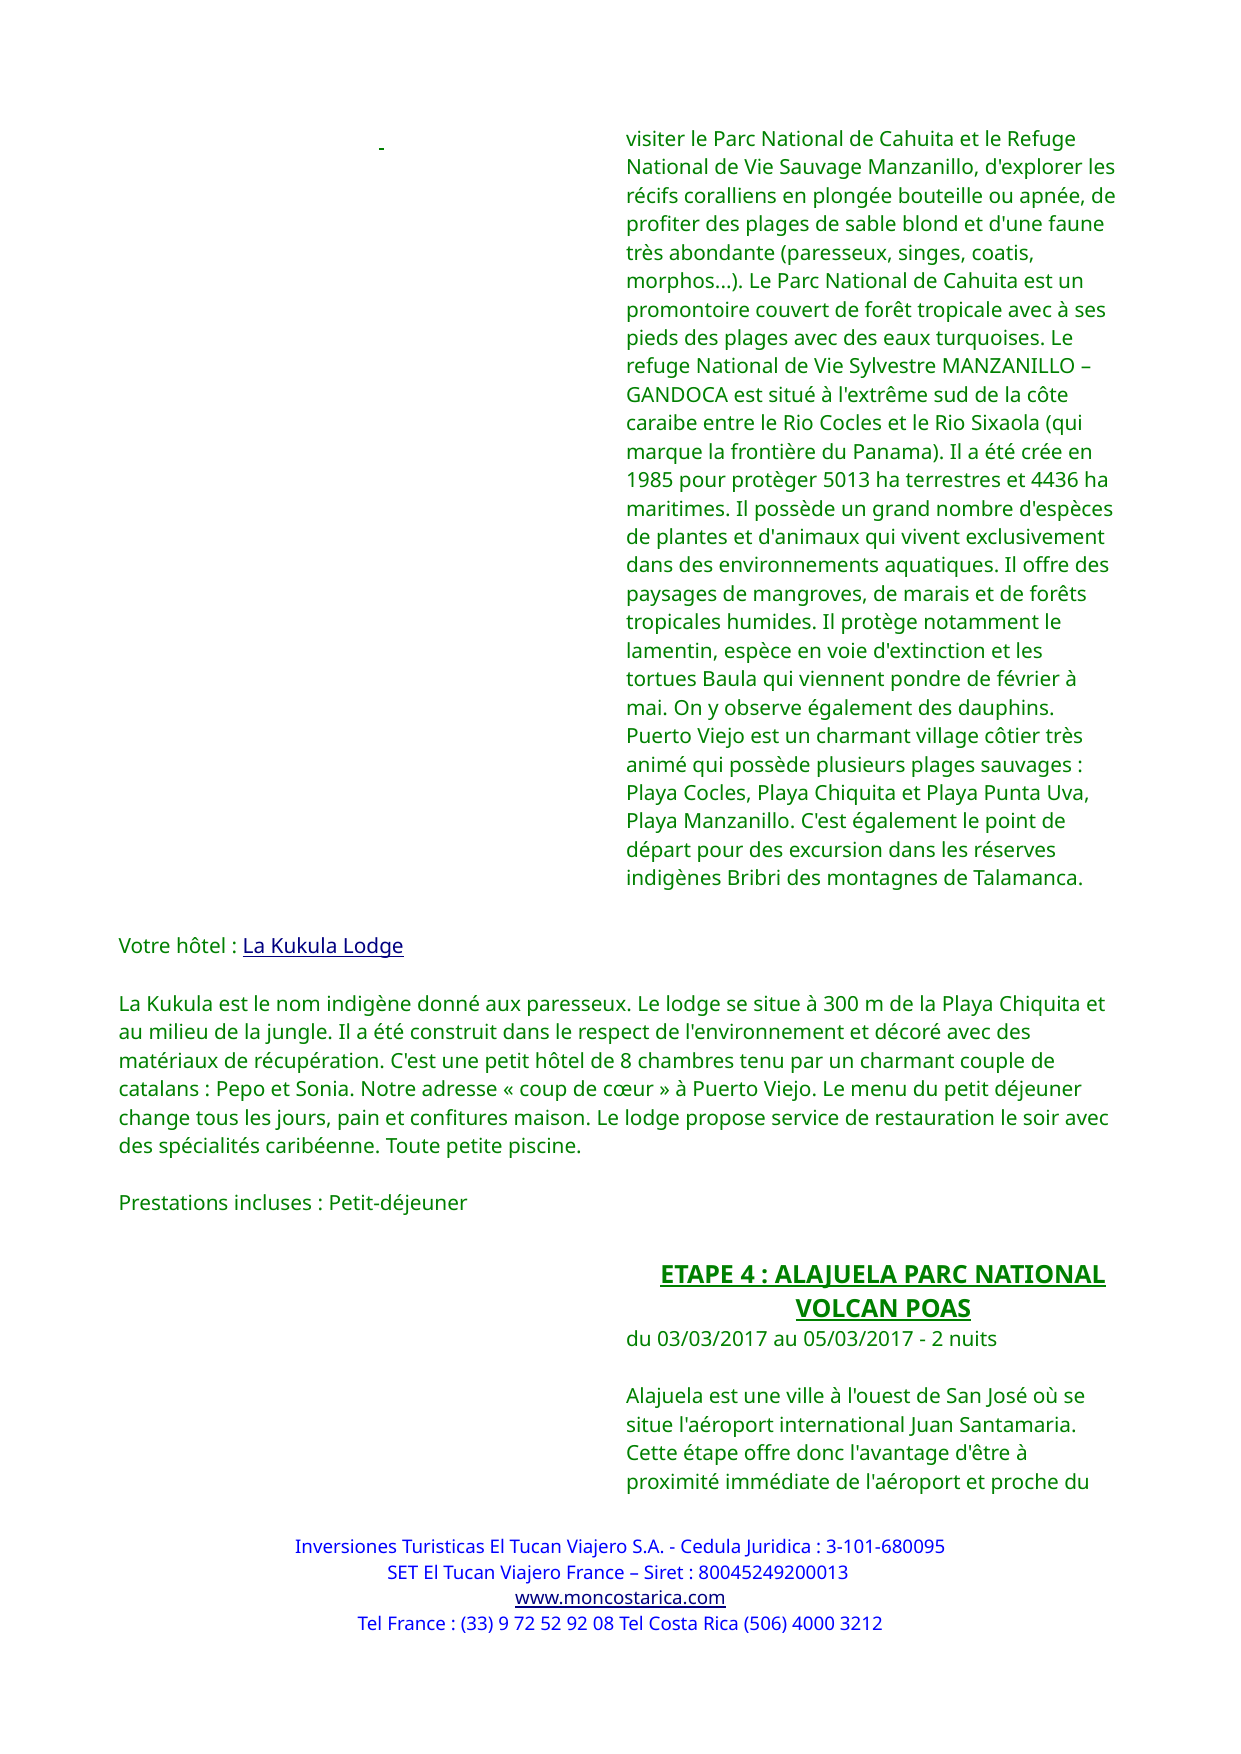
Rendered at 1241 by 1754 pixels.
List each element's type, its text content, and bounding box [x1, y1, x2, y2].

table_header [118, 1251, 620, 1501]
text Votre hôtel : La Kukula Lodge [118, 932, 1122, 960]
text La Kukula est le nom indigène donné aux paresseux. Le lodge se situe à 300 m de la Playa Chiquita et au milieu de la jungle. Il a été construit dans le respect de l'environnement et décoré avec des matériaux de récupération. C'est une petit hôtel de 8 chambres tenu par un charmant couple de catalans : Pepo et Sonia. Notre adresse « coup de cœur » à Puerto Viejo. Le menu du petit déjeuner change tous les jours, pain et confitures maison. Le lodge propose service de restauration le soir avec des spécialités caribéenne. Toute petite piscine. [118, 989, 1122, 1159]
table_header ETAPE 4 : ALAJUELA PARC NATIONAL VOLCAN POAS du 03/03/2017 au 05/03/2017 - 2 nuits Alajuela est une ville à l'ouest de San José où se situe l'aéroport international Juan Santamaria. Cette étape offre donc l'avantage d'être à proximité immédiate de l'aéroport et proche du [620, 1251, 1122, 1501]
text Prestations incluses : Petit-déjeuner [118, 1188, 1122, 1217]
table_header ETAPE 3 : PUERTO VIEJO DE TALAMANCA du 28/02/2017 au 03/03/2017 - 3 nuits Une étape au bord de la mer des caraïbes unique en biodiversité et mélange de culture (créole, rasta, surfeur, bohème) qui donne la possibilité de visiter le Parc National de Cahuita et le Refuge National de Vie Sauvage Manzanillo, d'explorer les récifs coralliens en plongée bouteille ou apnée, de profiter des plages de sable blond et d'une faune très abondante (paresseux, singes, coatis, morphos...). Le Parc National de Cahuita est un promontoire couvert de forêt tropicale avec à ses pieds des plages avec des eaux turquoises. Le refuge National de Vie Sylvestre MANZANILLO – GANDOCA est situé à l'extrême sud de la côte caraibe entre le Rio Cocles et le Rio Sixaola (qui marque la frontière du Panama). Il a été crée en 1985 pour protèger 5013 ha terrestres et 4436 ha maritimes. Il possède un grand nombre d'espèces de plantes et d'animaux qui vivent exclusivement dans des environnements aquatiques. Il offre des paysages de mangroves, de marais et de forêts tropicales humides. Il protège notamment le lamentin, espèce en voie d'extinction et les tortues Baula qui viennent pondre de février à mai. On y observe également des dauphins. Puerto Viejo est un charmant village côtier très animé qui possède plusieurs plages sauvages : Playa Cocles, Playa Chiquita et Playa Punta Uva, Playa Manzanillo. C'est également le point de départ pour des excursion dans les réserves indigènes Bribri des montagnes de Talamanca. [620, 118, 1122, 898]
table_header [118, 118, 620, 898]
